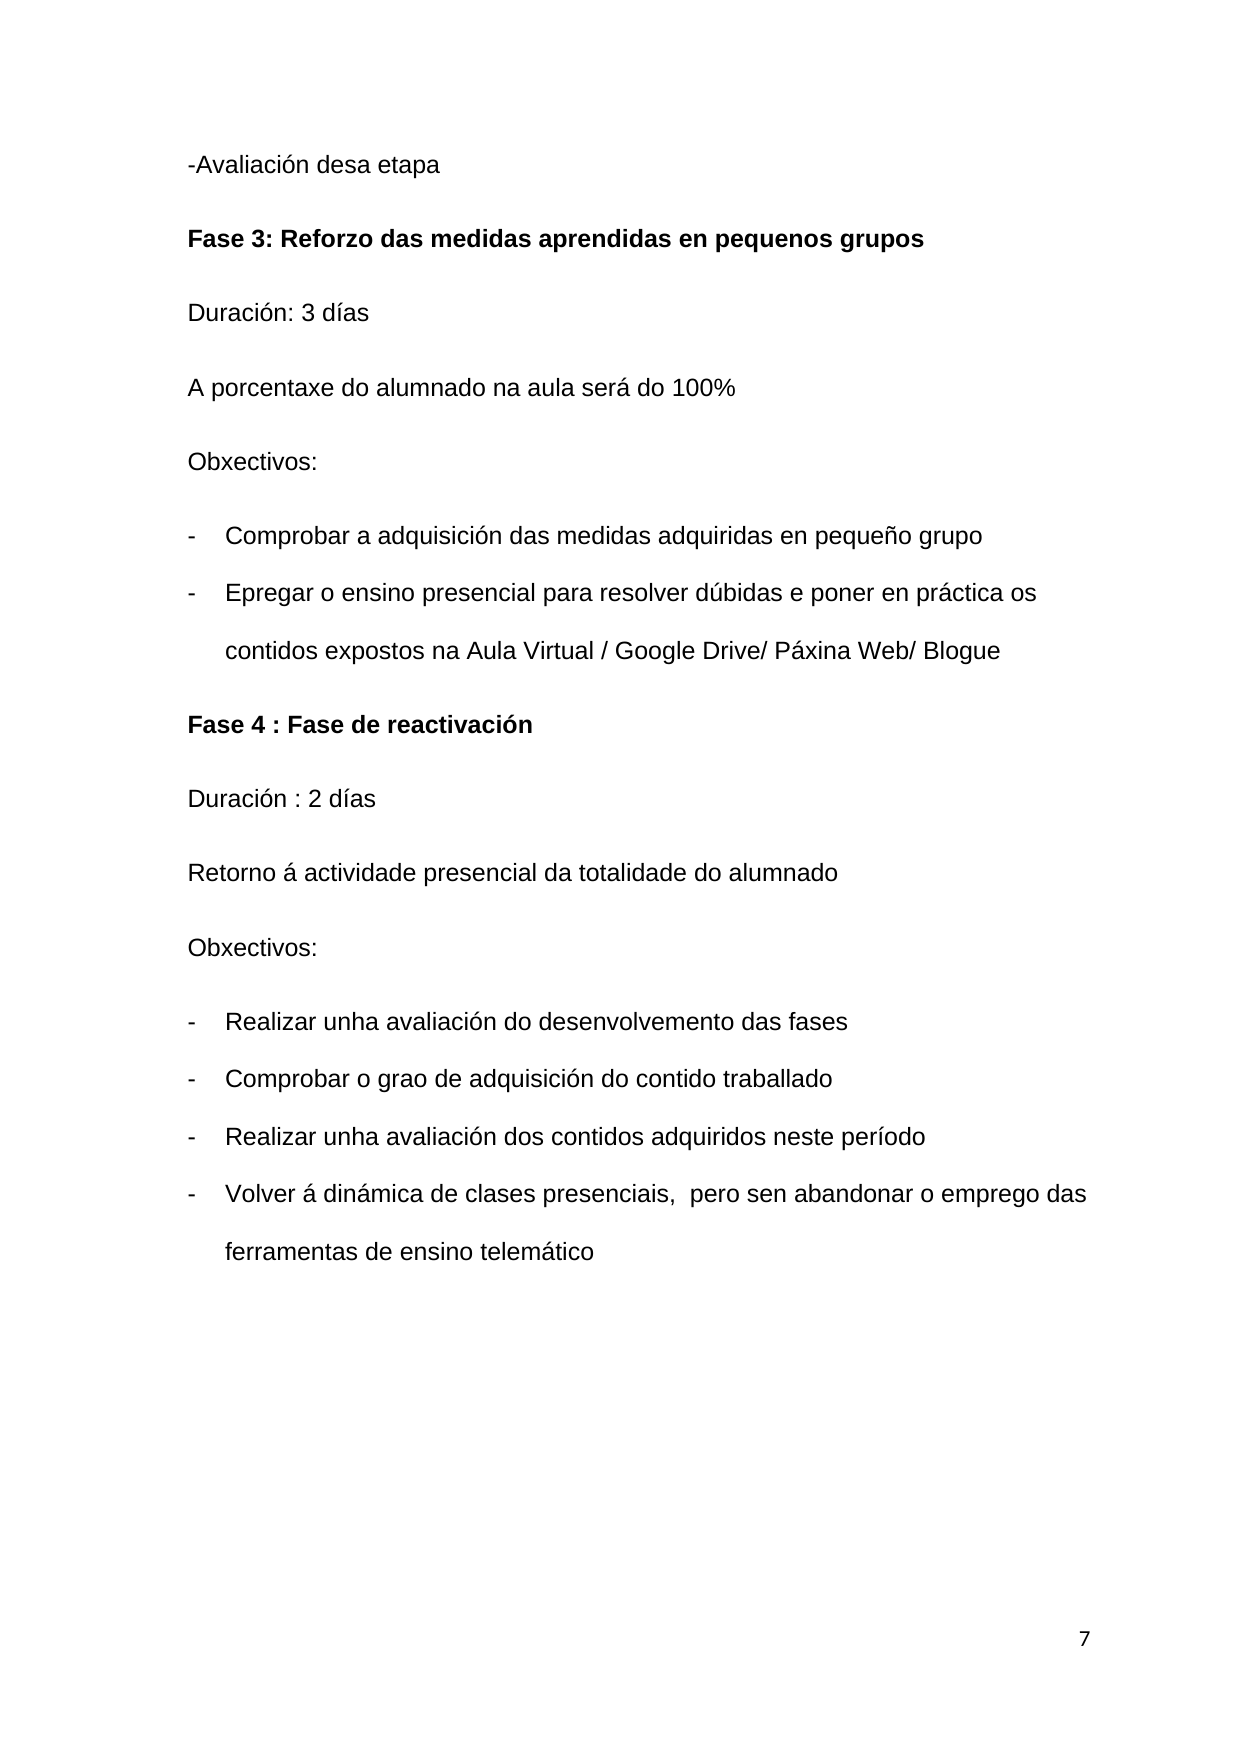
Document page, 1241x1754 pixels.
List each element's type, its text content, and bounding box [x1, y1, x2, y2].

list Comprobar a adquisición das medidas adquiridas en pequeño grupo [187, 521, 1090, 549]
list Realizar unha avaliación dos contidos adquiridos neste período [187, 1122, 1090, 1150]
text Obxectivos: [187, 932, 1090, 961]
list Comprobar o grao de adquisición do contido traballado [187, 1064, 1090, 1093]
list Epregar o ensino presencial para resolver dúbidas e poner en práctica os contidos expostos na Aula Virtual / Google Drive/ Páxina Web/ Blogue [187, 578, 1090, 664]
text Fase 4 : Fase de reactivación [187, 710, 1090, 739]
list Volver á dinámica de clases presenciais, pero sen abandonar o emprego das ferramentas de ensino telemático [187, 1179, 1090, 1265]
text Obxectivos: [187, 447, 1090, 475]
text A porcentaxe do alumnado na aula será do 100% [187, 372, 1090, 401]
text Duración : 2 días [187, 784, 1090, 813]
list Realizar unha avaliación do desenvolvemento das fases [187, 1007, 1090, 1035]
text Duración: 3 días [187, 298, 1090, 327]
text Retorno á actividade presencial da totalidade do alumnado [187, 858, 1090, 887]
text Fase 3: Reforzo das medidas aprendidas en pequenos grupos [187, 224, 1090, 253]
text -Avaliación desa etapa [187, 150, 1090, 179]
